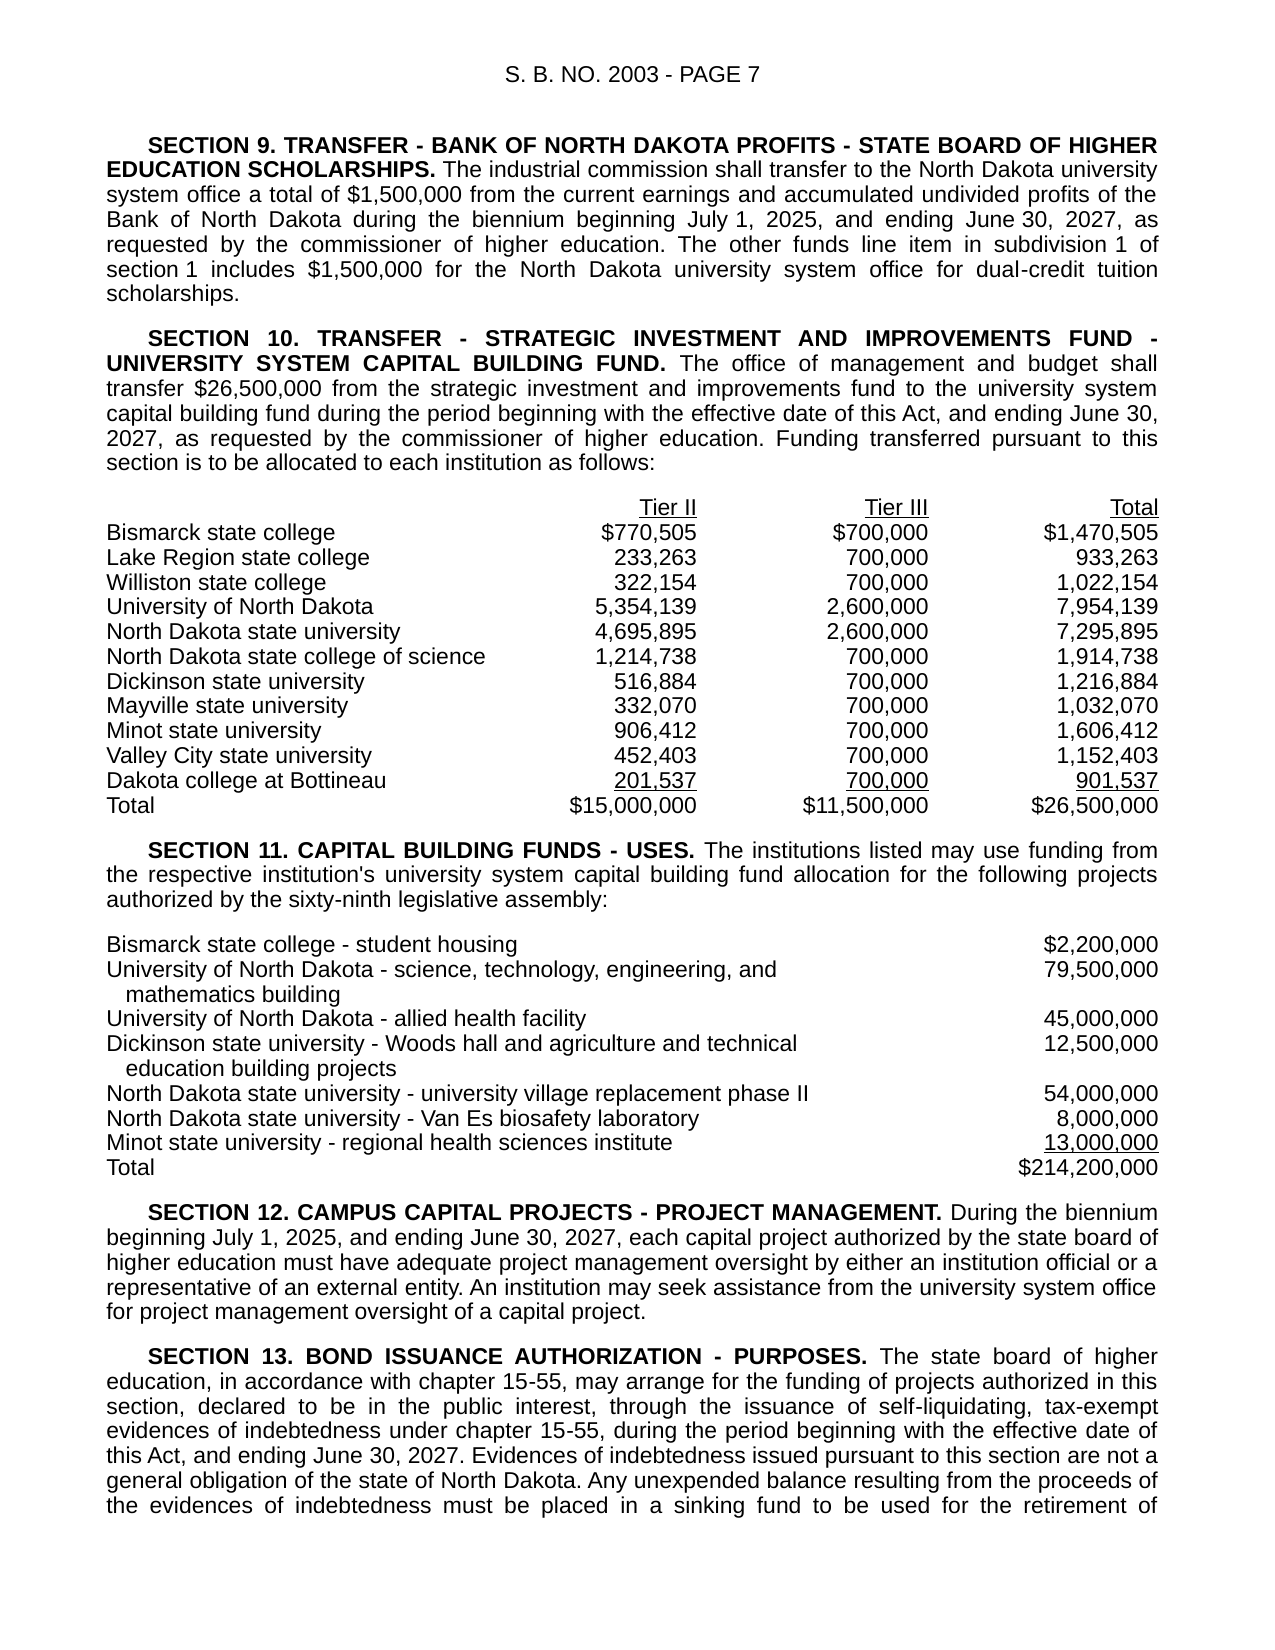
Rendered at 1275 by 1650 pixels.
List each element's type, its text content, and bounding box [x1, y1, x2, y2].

text SECTION 10. TRANSFER - STRATEGIC INVESTMENT AND IMPROVEMENTS FUND - UNIVERSITY SYSTEM CAPITAL BUILDING FUND. The office of management and budget shall transfer $26,500,000 from the strategic investment and improvements fund to the university system capital building fund during the period beginning with the effective date of this Act, and ending June 30, 2027, as requested by the commissioner of higher education. Funding transferred pursuant to this section is to be allocated to each institution as follows: [106, 327, 1158, 476]
text Total $214,200,000 [106, 1156, 1158, 1181]
text SECTION 9. TRANSFER - BANK OF NORTH DAKOTA PROFITS - STATE BOARD OF HIGHER EDUCATION SCHOLARSHIPS. The industrial commission shall transfer to the North Dakota university system office a total of $1,500,000 from the current earnings and accumulated undivided profits of the Bank of North Dakota during the biennium beginning July 1, 2025, and ending June 30, 2027, as requested by the commissioner of higher education. The other funds line item in subdivision 1 of section 1 includes $1,500,000 for the North Dakota university system office for dual‑credit tuition scholarships. [106, 133, 1158, 307]
text SECTION 12. CAMPUS CAPITAL PROJECTS - PROJECT MANAGEMENT. During the biennium beginning July 1, 2025, and ending June 30, 2027, each capital project authorized by the state board of higher education must have adequate project management oversight by either an institution official or a representative of an external entity. An institution may seek assistance from the university system office for project management oversight of a capital project. [106, 1201, 1158, 1325]
text Tier II Tier III Total Bismarck state college $770,505 $700,000 $1,470,505 Lake Region state college 233,263 700,000 933,263 Williston state college 322,154 700,000 1,022,154 University of North Dakota 5,354,139 2,600,000 7,954,139 North Dakota state university 4,695,895 2,600,000 7,295,895 North Dakota state college of science 1,214,738 700,000 1,914,738 Dickinson state university 516,884 700,000 1,216,884 Mayville state university 332,070 700,000 1,032,070 Minot state university 906,412 700,000 1,606,412 Valley City state university 452,403 700,000 1,152,403 Dakota college at Bottineau 201,537 700,000 901,537 Total $15,000,000 $11,500,000 $26,500,000 [106, 496, 1158, 818]
text SECTION 11. CAPITAL BUILDING FUNDS - USES. The institutions listed may use funding from the respective institution's university system capital building fund allocation for the following projects authorized by the sixty‑ninth legislative assembly: [106, 838, 1158, 913]
text Bismarck state college - student housing $2,200,000 University of North Dakota - science, technology, engineering, and 79,500,000 mathematics building University of North Dakota - allied health facility 45,000,000 Dickinson state university - Woods hall and agriculture and technical 12,500,000 education building projects North Dakota state university - university village replacement phase II 54,000,000 North Dakota state university - Van Es biosafety laboratory 8,000,000 Minot state university - regional health sciences institute 13,000,000 [106, 933, 1158, 1156]
text SECTION 13. BOND ISSUANCE AUTHORIZATION - PURPOSES. The state board of higher education, in accordance with chapter 15‑55, may arrange for the funding of projects authorized in this section, declared to be in the public interest, through the issuance of self‑liquidating, tax‑exempt evidences of indebtedness under chapter 15‑55, during the period beginning with the effective date of this Act, and ending June 30, 2027. Evidences of indebtedness issued pursuant to this section are not a general obligation of the state of North Dakota. Any unexpended balance resulting from the proceeds of the evidences of indebtedness must be placed in a sinking fund to be used for the retirement of [106, 1345, 1158, 1518]
